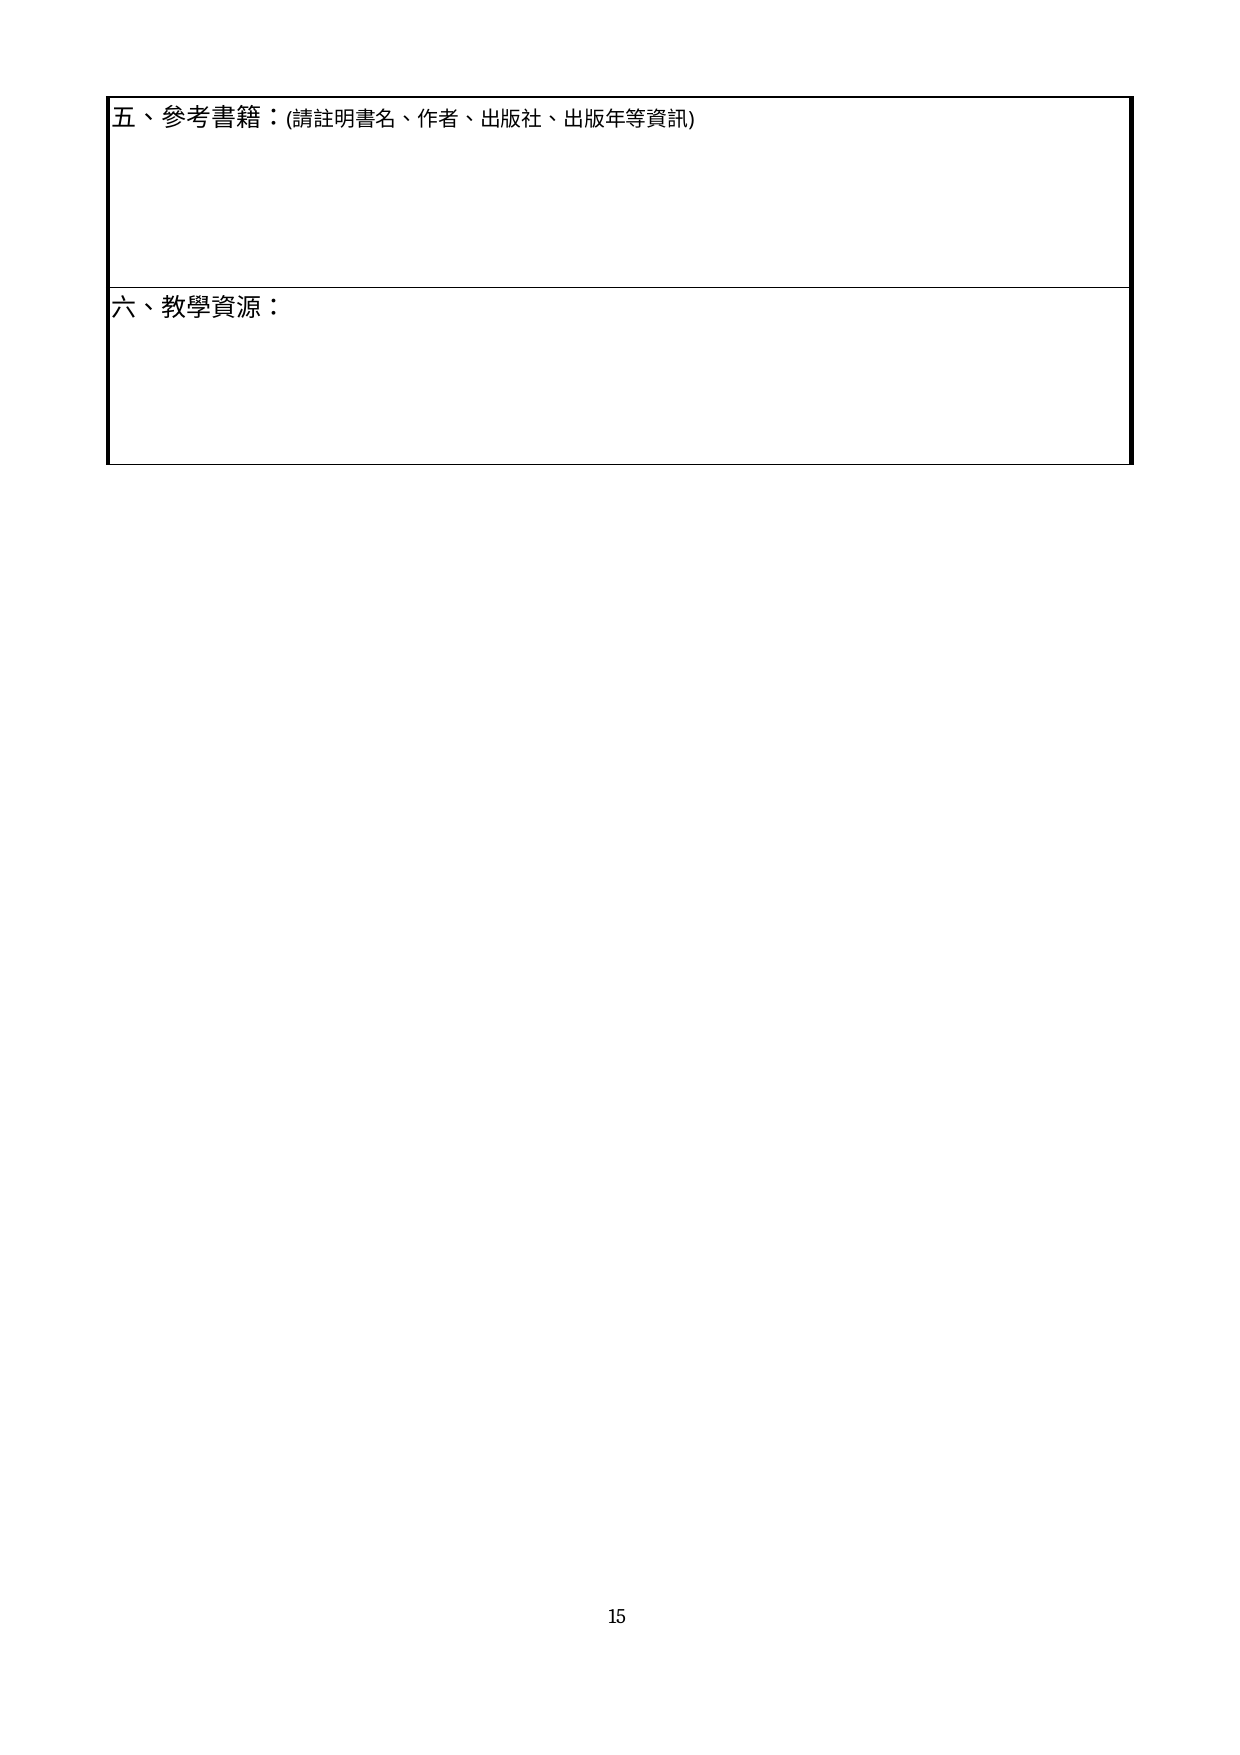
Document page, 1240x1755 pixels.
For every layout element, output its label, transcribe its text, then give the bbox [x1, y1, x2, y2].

table_cell 五、參考書籍：(請註明書名、作者、出版社、出版年等資訊) [110, 98, 1129, 287]
table_cell 六、教學資源： [110, 288, 1129, 464]
